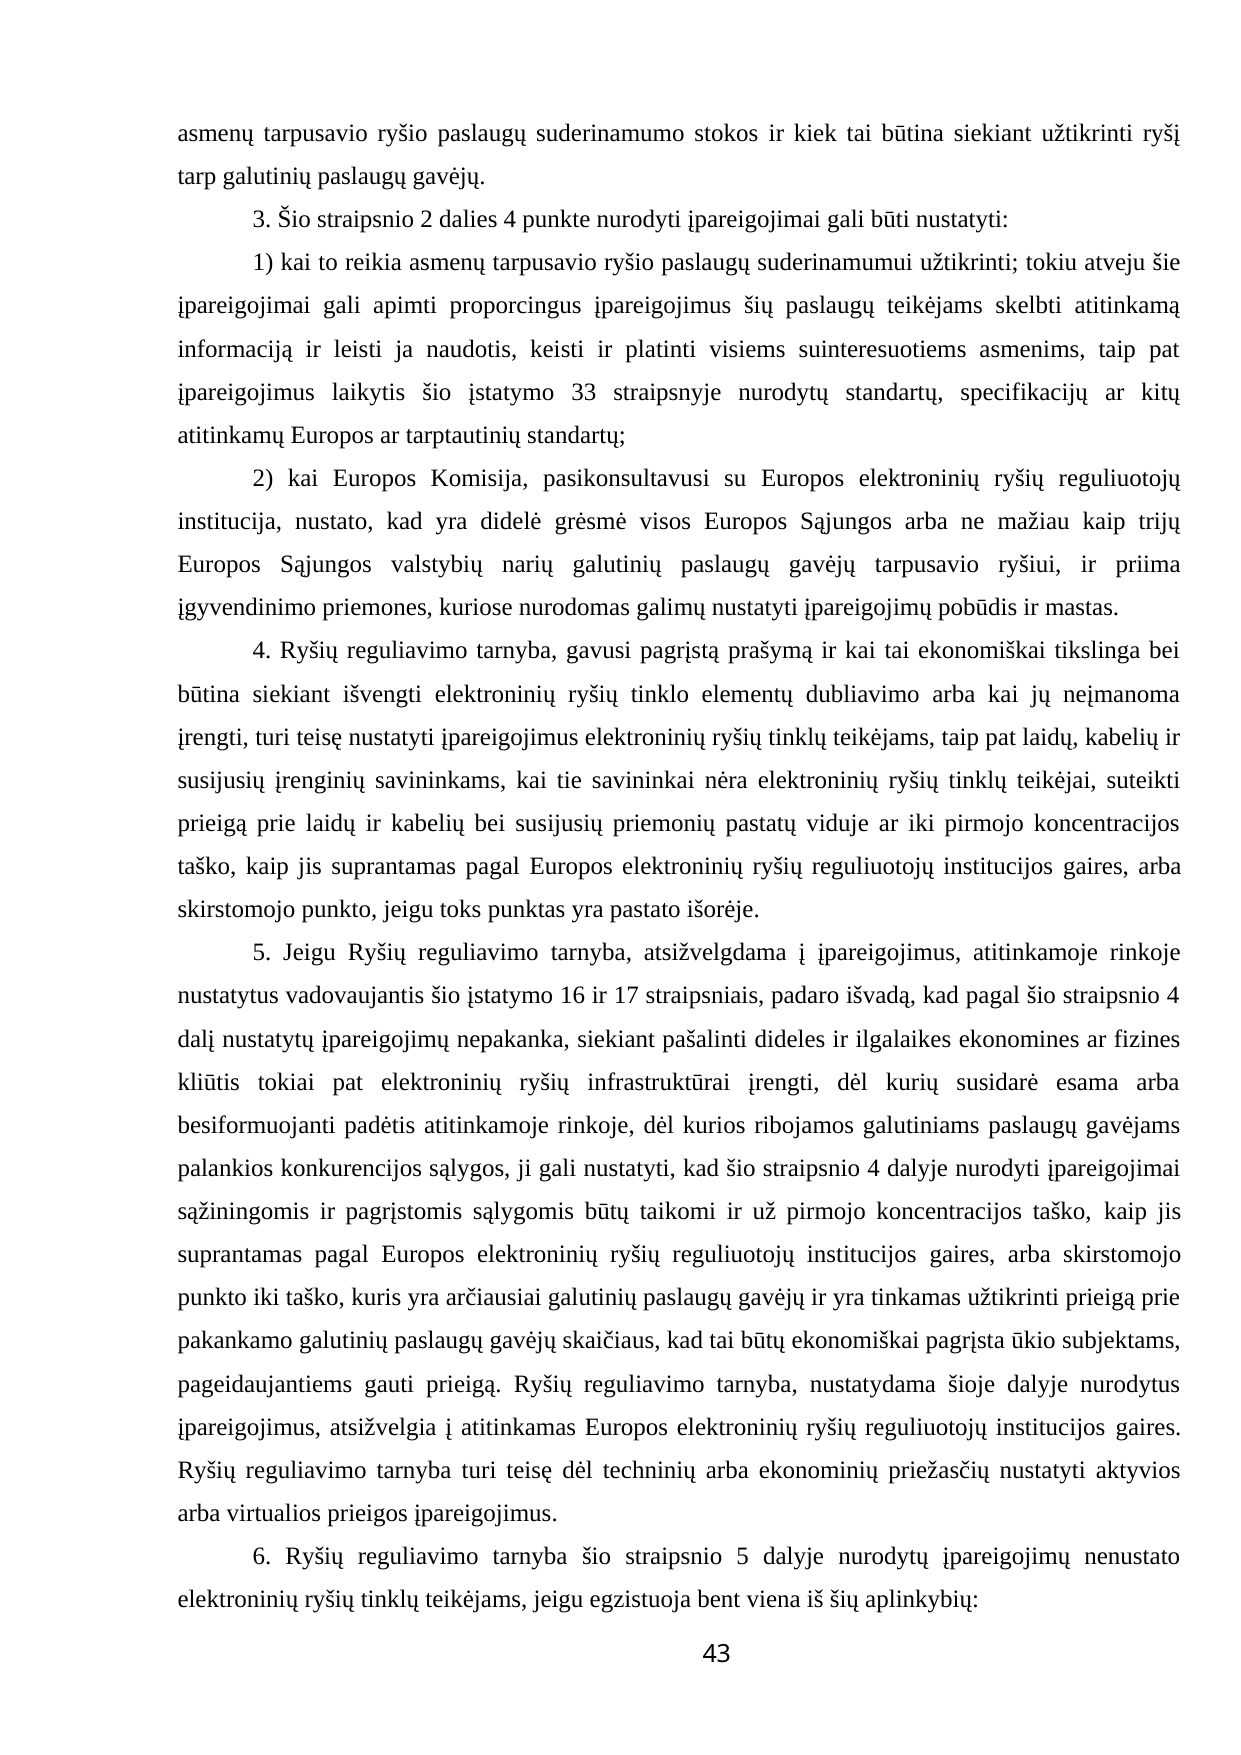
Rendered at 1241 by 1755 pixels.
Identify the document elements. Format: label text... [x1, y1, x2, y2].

text 2) kai Europos Komisija, pasikonsultavusi su Europos elektroninių ryšių reguliuotojų institucija, nustato, kad yra didelė grėsmė visos Europos Sąjungos arba ne mažiau kaip trijų Europos Sąjungos valstybių narių galutinių paslaugų gavėjų tarpusavio ryšiui, ir priima įgyvendinimo priemones, kuriose nurodomas galimų nustatyti įpareigojimų pobūdis ir mastas. [177, 463, 1181, 621]
text 3. Šio straipsnio 2 dalies 4 punkte nurodyti įpareigojimai gali būti nustatyti: [177, 204, 1181, 233]
text 6. Ryšių reguliavimo tarnyba šio straipsnio 5 dalyje nurodytų įpareigojimų nenustato elektroninių ryšių tinklų teikėjams, jeigu egzistuoja bent viena iš šių aplinkybių: [177, 1541, 1181, 1613]
text 5. Jeigu Ryšių reguliavimo tarnyba, atsižvelgdama į įpareigojimus, atitinkamoje rinkoje nustatytus vadovaujantis šio įstatymo 16 ir 17 straipsniais, padaro išvadą, kad pagal šio straipsnio 4 dalį nustatytų įpareigojimų nepakanka, siekiant pašalinti dideles ir ilgalaikes ekonomines ar fizines kliūtis tokiai pat elektroninių ryšių infrastruktūrai įrengti, dėl kurių susidarė esama arba besiformuojanti padėtis atitinkamoje rinkoje, dėl kurios ribojamos galutiniams paslaugų gavėjams palankios konkurencijos sąlygos, ji gali nustatyti, kad šio straipsnio 4 dalyje nurodyti įpareigojimai sąžiningomis ir pagrįstomis sąlygomis būtų taikomi ir už pirmojo koncentracijos taško, kaip jis suprantamas pagal Europos elektroninių ryšių reguliuotojų institucijos gaires, arba skirstomojo punkto iki taško, kuris yra arčiausiai galutinių paslaugų gavėjų ir yra tinkamas užtikrinti prieigą prie pakankamo galutinių paslaugų gavėjų skaičiaus, kad tai būtų ekonomiškai pagrįsta ūkio subjektams, pageidaujantiems gauti prieigą. Ryšių reguliavimo tarnyba, nustatydama šioje dalyje nurodytus įpareigojimus, atsižvelgia į atitinkamas Europos elektroninių ryšių reguliuotojų institucijos gaires. Ryšių reguliavimo tarnyba turi teisę dėl techninių arba ekonominių priežasčių nustatyti aktyvios arba virtualios prieigos įpareigojimus. [177, 937, 1181, 1527]
text asmenų tarpusavio ryšio paslaugų suderinamumo stokos ir kiek tai būtina siekiant užtikrinti ryšį tarp galutinių paslaugų gavėjų. [177, 118, 1181, 190]
text 1) kai to reikia asmenų tarpusavio ryšio paslaugų suderinamumui užtikrinti; tokiu atveju šie įpareigojimai gali apimti proporcingus įpareigojimus šių paslaugų teikėjams skelbti atitinkamą informaciją ir leisti ja naudotis, keisti ir platinti visiems suinteresuotiems asmenims, taip pat įpareigojimus laikytis šio įstatymo 33 straipsnyje nurodytų standartų, specifikacijų ar kitų atitinkamų Europos ar tarptautinių standartų; [177, 247, 1181, 449]
text 4. Ryšių reguliavimo tarnyba, gavusi pagrįstą prašymą ir kai tai ekonomiškai tikslinga bei būtina siekiant išvengti elektroninių ryšių tinklo elementų dubliavimo arba kai jų neįmanoma įrengti, turi teisę nustatyti įpareigojimus elektroninių ryšių tinklų teikėjams, taip pat laidų, kabelių ir susijusių įrenginių savininkams, kai tie savininkai nėra elektroninių ryšių tinklų teikėjai, suteikti prieigą prie laidų ir kabelių bei susijusių priemonių pastatų viduje ar iki pirmojo koncentracijos taško, kaip jis suprantamas pagal Europos elektroninių ryšių reguliuotojų institucijos gaires, arba skirstomojo punkto, jeigu toks punktas yra pastato išorėje. [177, 636, 1181, 923]
